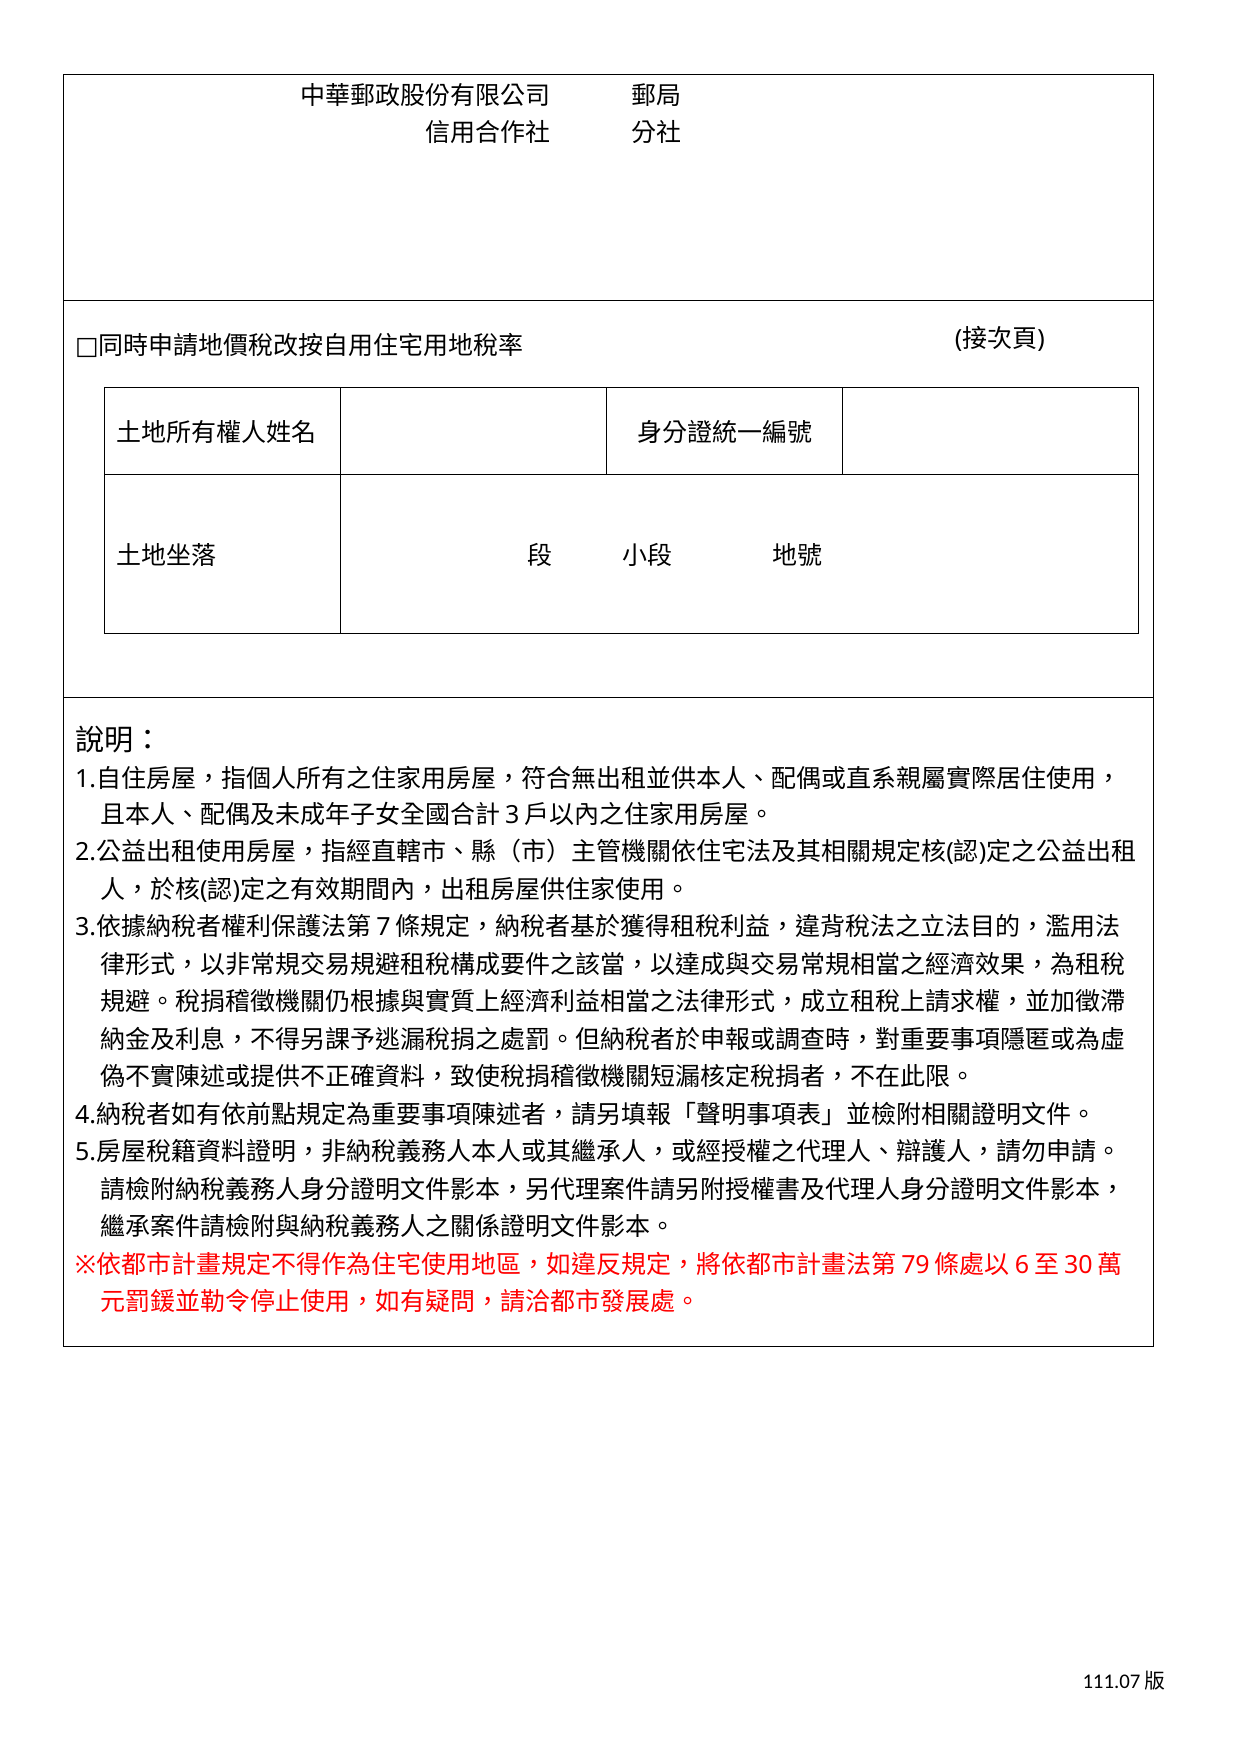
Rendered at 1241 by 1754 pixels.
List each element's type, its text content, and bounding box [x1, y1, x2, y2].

table_cell 土地坐落 [105, 475, 340, 633]
table_cell 段 小段 地號 [341, 475, 1138, 633]
table_cell □同時申請地價稅改按自用住宅用地稅率 [64, 301, 1153, 697]
table_header 身分證統一編號 [607, 388, 842, 474]
table_header [341, 388, 606, 474]
table_header [843, 388, 1138, 474]
table_cell 中華郵政股份有限公司 郵局 信用合作社 分社 [64, 75, 1153, 299]
table_header 土地所有權人姓名 [105, 388, 340, 474]
table_cell 說明： 1.自住房屋，指個人所有之住家用房屋，符合無出租並供本人、配偶或直系親屬實際居住使用，且本人、配偶及未成年子女全國合計3戶以內之住家用房屋。 2.公益出租使用房屋，指經直轄市、縣（市）主管機關依住宅法及其相關規定核(認)定之公益出租人，於核(認)定之有效期間內，出租房屋供住家使用。 3.依據納稅者權利保護法第7條規定，納稅者基於獲得租稅利益，違背稅法之立法目的，濫用法律形式，以非常規交易規避租稅構成要件之該當，以達成與交易常規相當之經濟效果，為租稅規避。稅捐稽徵機關仍根據與實質上經濟利益相當之法律形式，成立租稅上請求權，並加徵滯納金及利息，不得另課予逃漏稅捐之處罰。但納稅者於申報或調查時，對重要事項隱匿或為虛偽不實陳述或提供不正確資料，致使稅捐稽徵機關短漏核定稅捐者，不在此限。 4.納稅者如有依前點規定為重要事項陳述者，請另填報「聲明事項表」並檢附相關證明文件。 5.房屋稅籍資料證明，非納稅義務人本人或其繼承人，或經授權之代理人、辯護人，請勿申請。請檢附納稅義務人身分證明文件影本，另代理案件請另附授權書及代理人身分證明文件影本，繼承案件請檢附與納稅義務人之關係證明文件影本。 ※依都市計畫規定不得作為住宅使用地區，如違反規定，將依都市計畫法第79條處以6至30萬元罰鍰並勒令停止使用，如有疑問，請洽都市發展處。 [64, 698, 1153, 1346]
